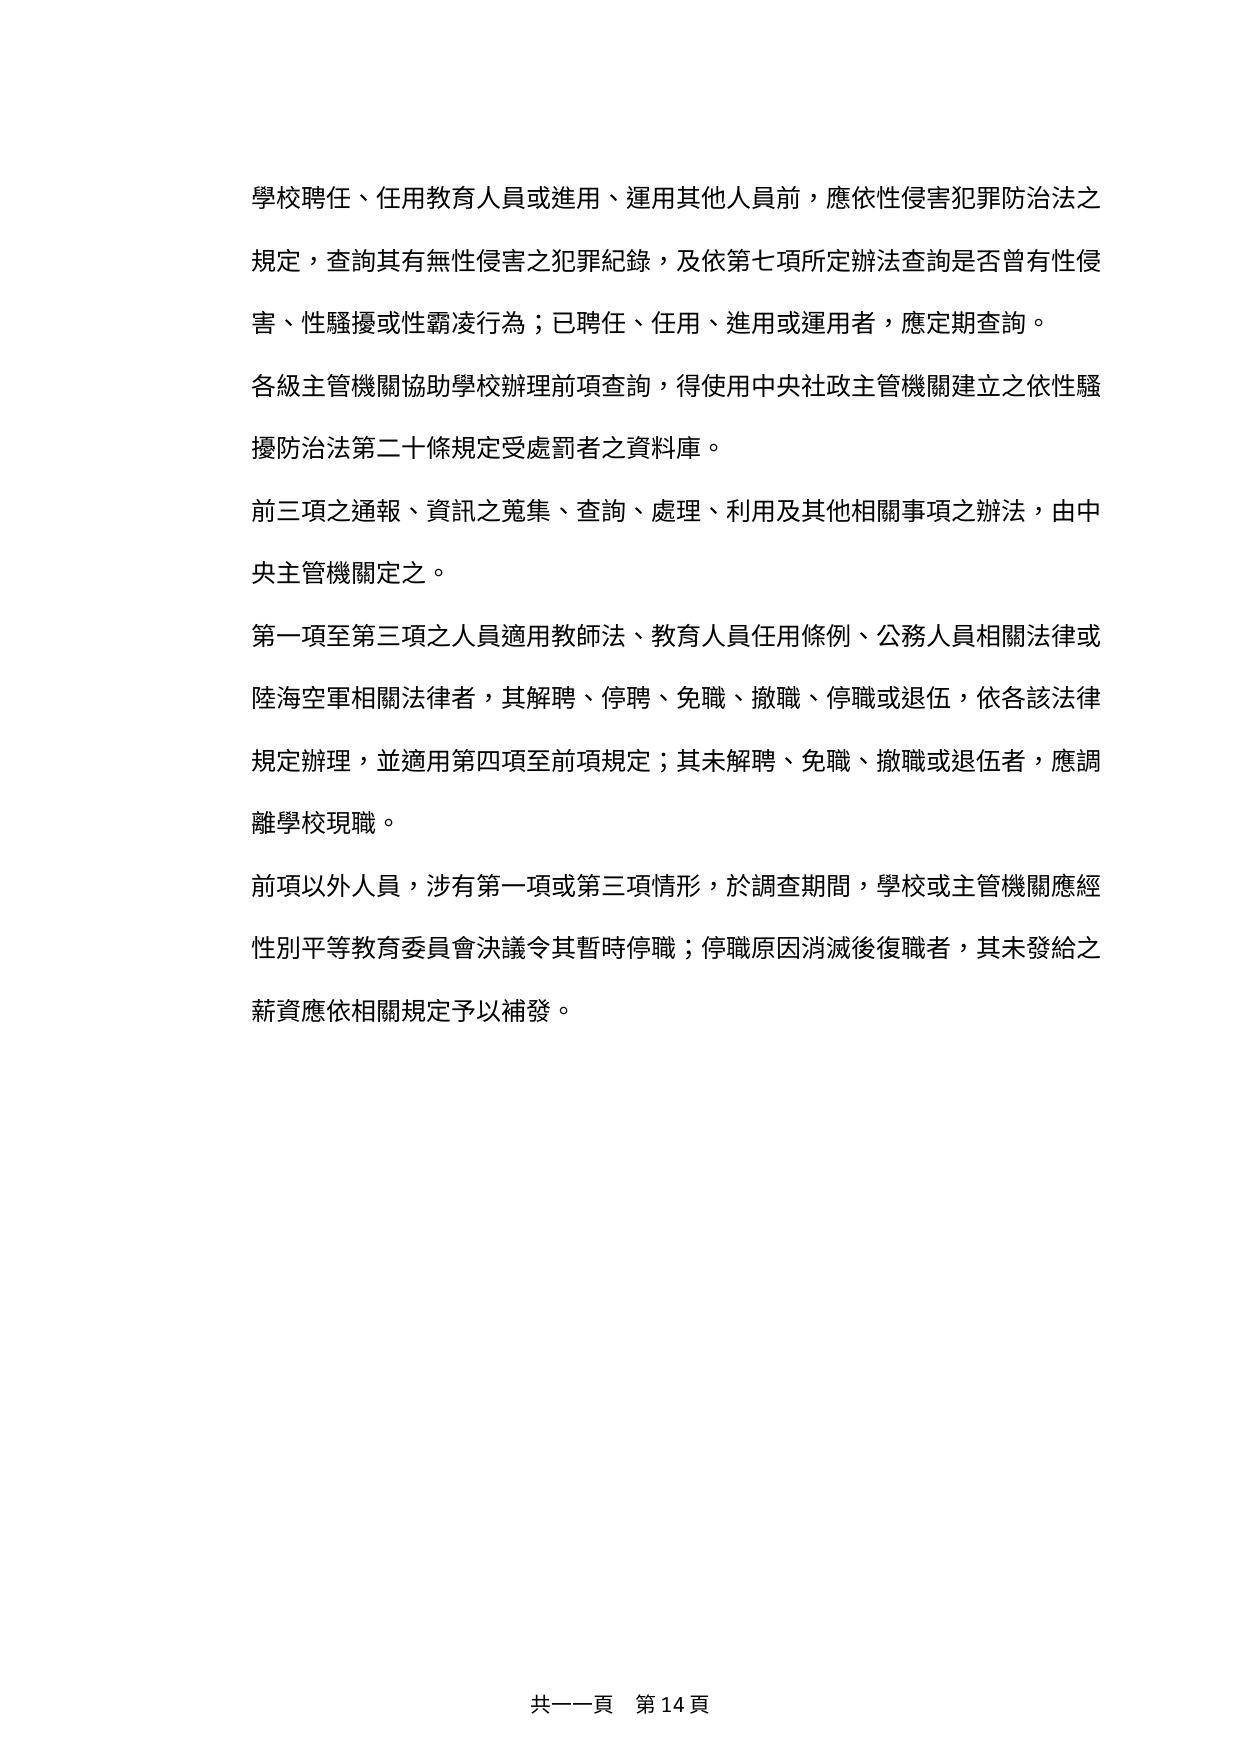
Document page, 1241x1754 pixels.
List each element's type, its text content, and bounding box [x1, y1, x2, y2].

text 學校聘任、任用教育人員或進用、運用其他人員前，應依性侵害犯罪防治法之規定，查詢其有無性侵害之犯罪紀錄，及依第七項所定辦法查詢是否曾有性侵害、性騷擾或性霸凌行為；已聘任、任用、進用或運用者，應定期查詢。 [251, 155, 1122, 342]
text 各級主管機關協助學校辦理前項查詢，得使用中央社政主管機關建立之依性騷擾防治法第二十條規定受處罰者之資料庫。 [251, 342, 1122, 467]
text 前項以外人員，涉有第一項或第三項情形，於調查期間，學校或主管機關應經性別平等教育委員會決議令其暫時停職；停職原因消滅後復職者，其未發給之薪資應依相關規定予以補發。 [251, 842, 1122, 1030]
text 前三項之通報、資訊之蒐集、查詢、處理、利用及其他相關事項之辦法，由中央主管機關定之。 [251, 467, 1122, 592]
text 第一項至第三項之人員適用教師法、教育人員任用條例、公務人員相關法律或陸海空軍相關法律者，其解聘、停聘、免職、撤職、停職或退伍，依各該法律規定辦理，並適用第四項至前項規定；其未解聘、免職、撤職或退伍者，應調離學校現職。 [251, 592, 1122, 842]
